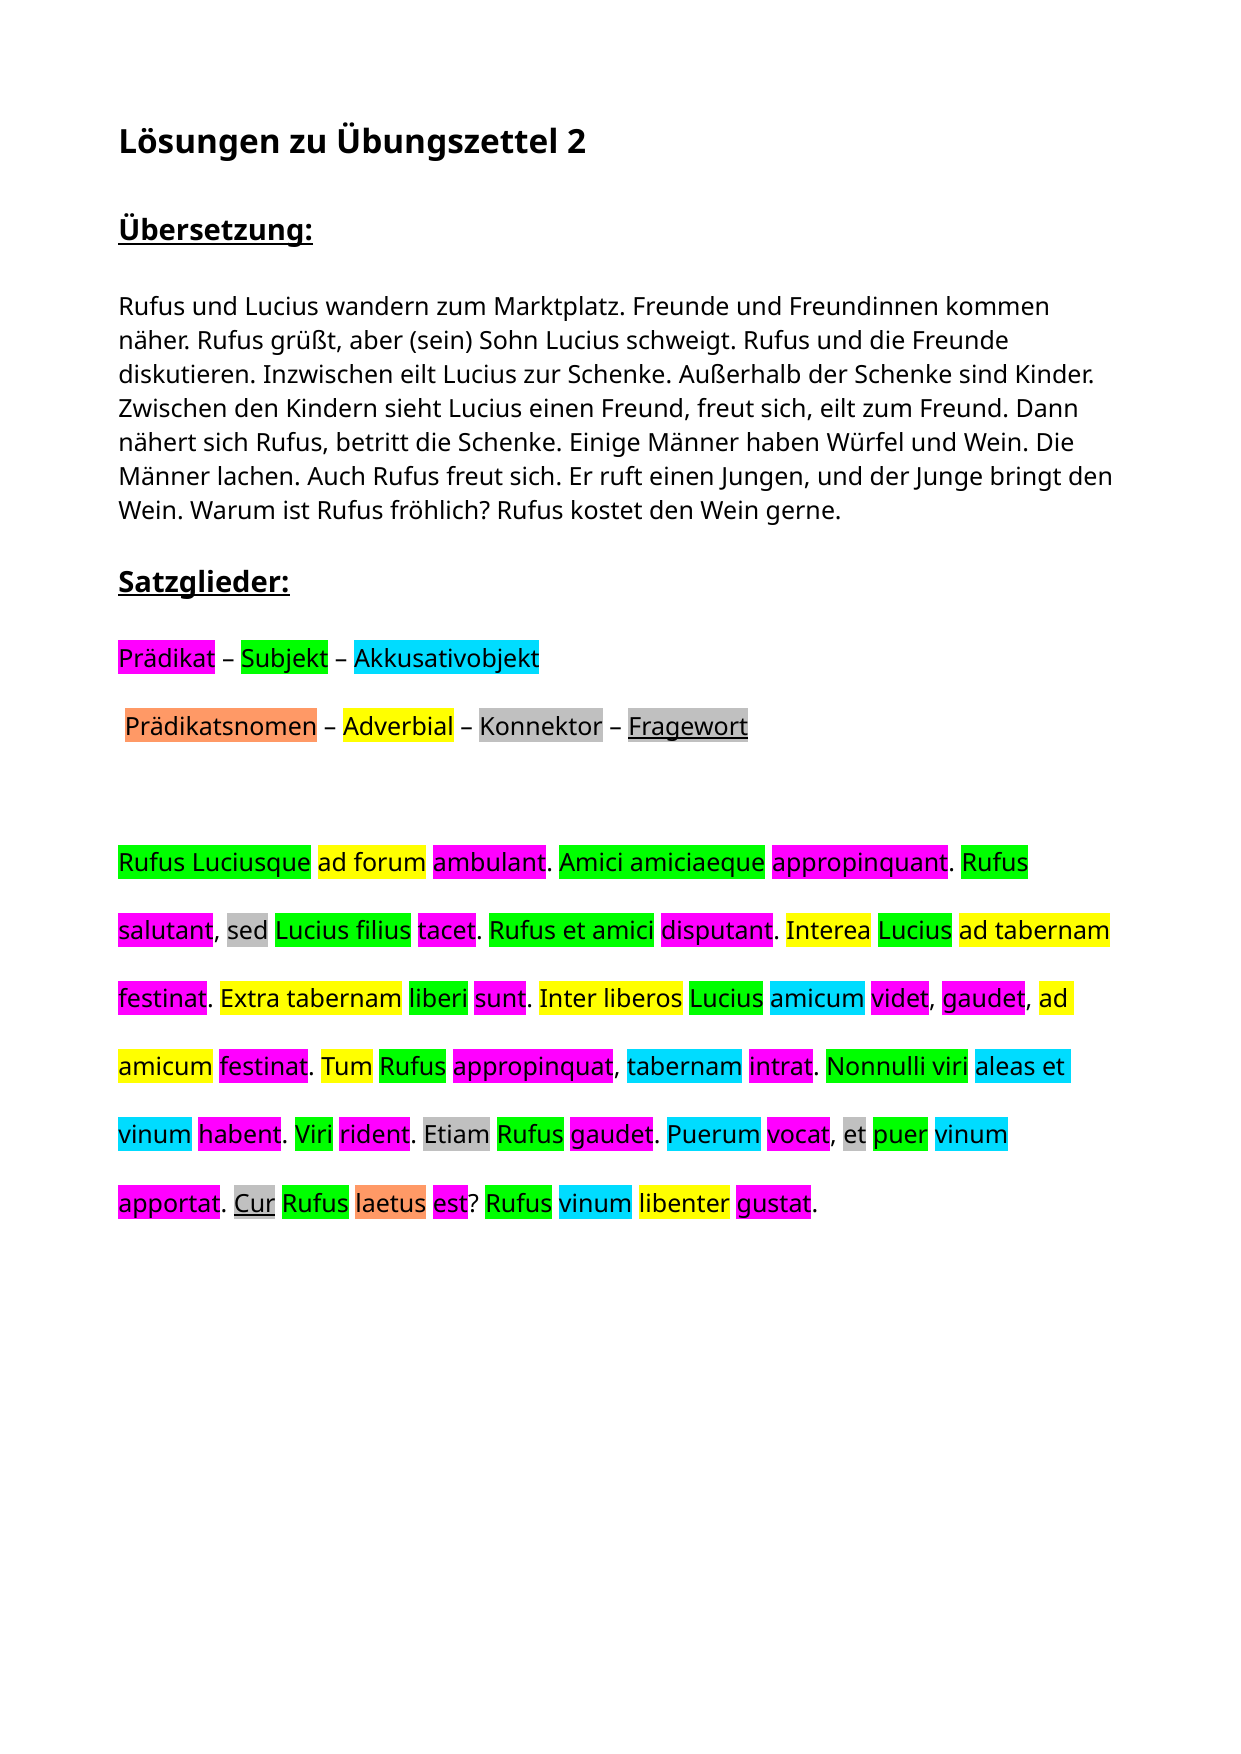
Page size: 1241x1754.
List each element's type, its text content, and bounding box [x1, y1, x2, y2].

text Übersetzung: [118, 209, 1122, 249]
text Prädikat – Subjekt – Akkusativobjekt [118, 640, 1122, 674]
text Prädikatsnomen – Adverbial – Konnektor – Fragewort [118, 708, 1122, 742]
text Rufus und Lucius wandern zum Marktplatz. Freunde und Freundinnen kommen näher. Rufus grüßt, aber (sein) Sohn Lucius schweigt. Rufus und die Freunde diskutieren. Inzwischen eilt Lucius zur Schenke. Außerhalb der Schenke sind Kinder. Zwischen den Kindern sieht Lucius einen Freund, freut sich, eilt zum Freund. Dann nähert sich Rufus, betritt die Schenke. Einige Männer haben Würfel und Wein. Die Männer lachen. Auch Rufus freut sich. Er ruft einen Jungen, und der Junge bringt den Wein. Warum ist Rufus fröhlich? Rufus kostet den Wein gerne. [118, 288, 1122, 527]
text Lösungen zu Übungszettel 2 [118, 118, 1122, 163]
text Satzglieder: [118, 561, 1122, 601]
text Rufus Luciusque ad forum ambulant. Amici amiciaeque appropinquant. Rufus salutant, sed Lucius filius tacet. Rufus et amici disputant. Interea Lucius ad tabernam festinat. Extra tabernam liberi sunt. Inter liberos Lucius amicum videt, gaudet, ad amicum festinat. Tum Rufus appropinquat, tabernam intrat. Nonnulli viri aleas et vinum habent. Viri rident. Etiam Rufus gaudet. Puerum vocat, et puer vinum apportat. Cur Rufus laetus est? Rufus vinum libenter gustat. [118, 844, 1122, 1219]
